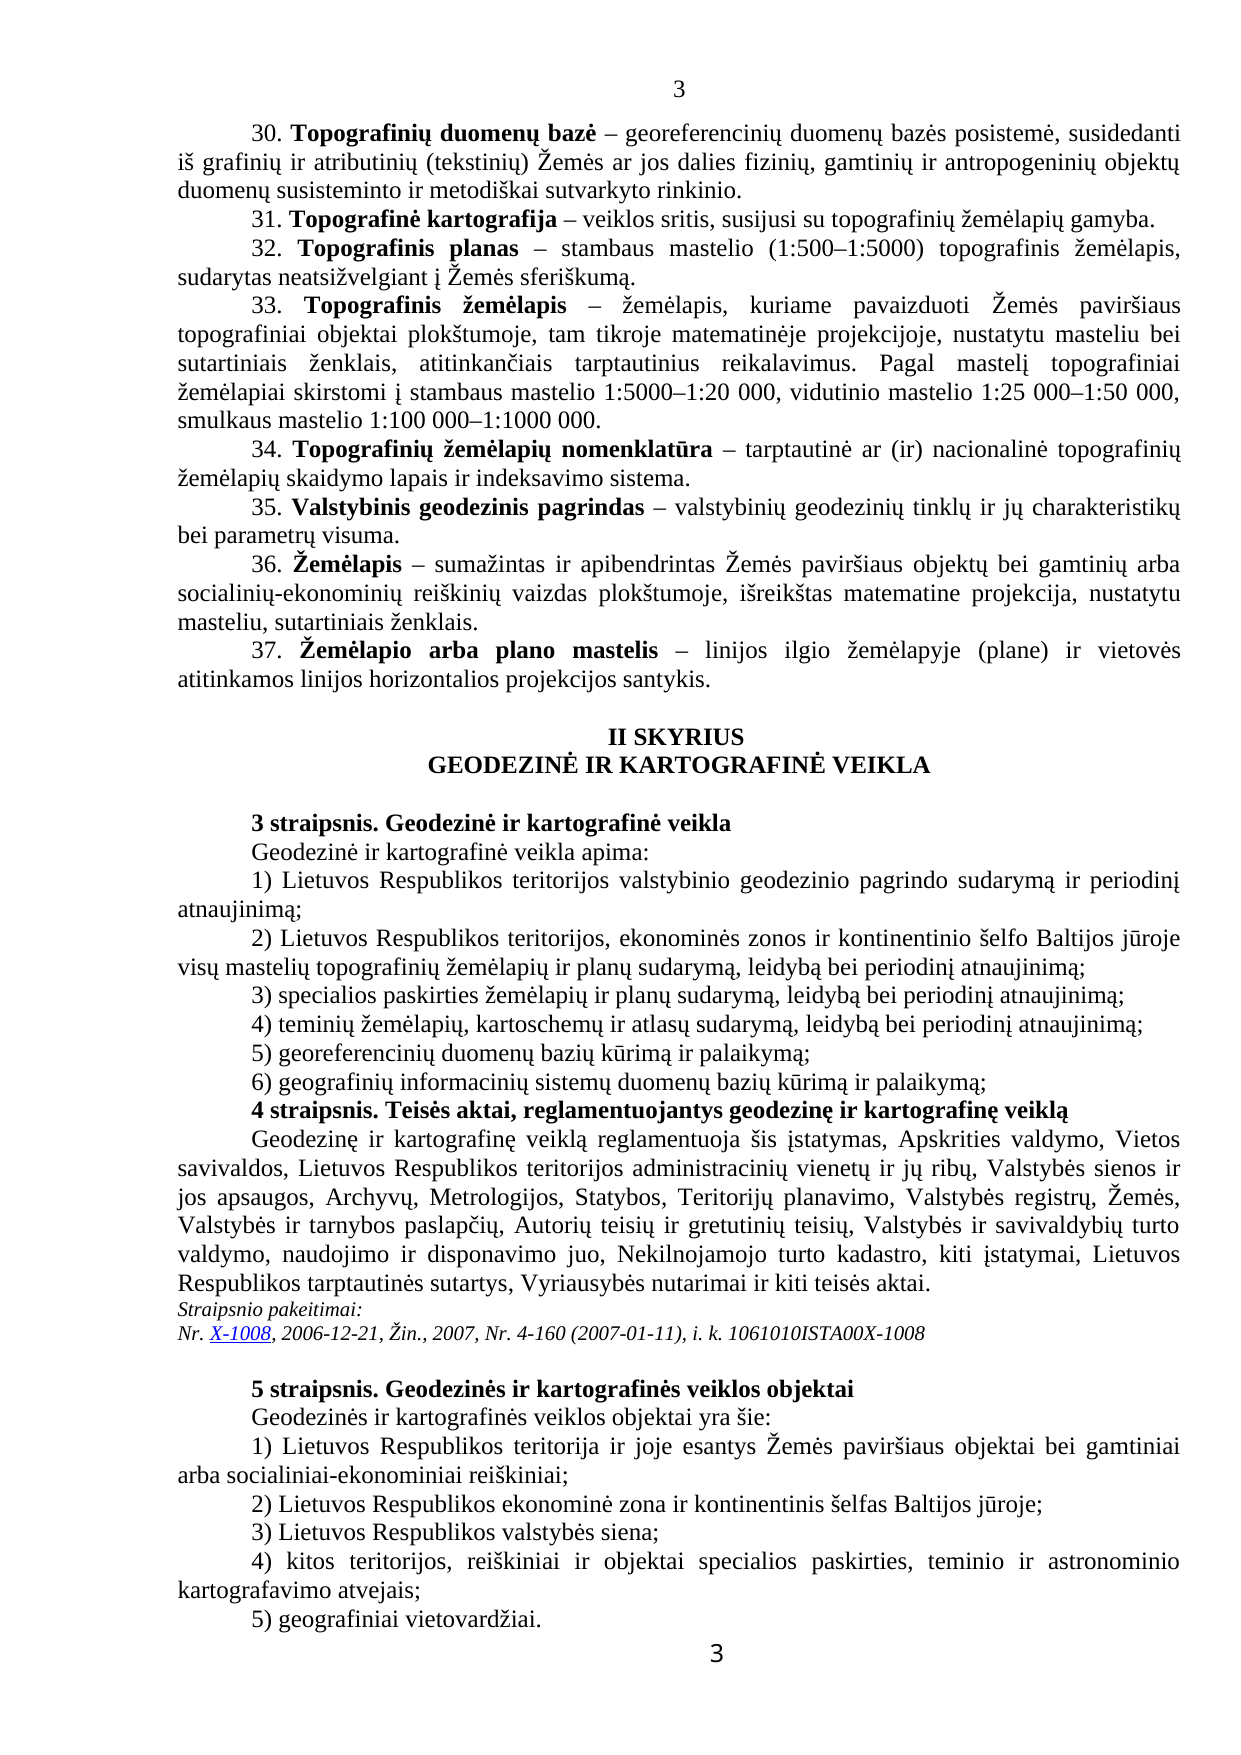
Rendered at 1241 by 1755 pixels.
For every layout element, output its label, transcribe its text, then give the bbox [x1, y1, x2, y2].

text 32. Topografinis planas – stambaus mastelio (1:500–1:5000) topografinis žemėlapis, sudarytas neatsižvelgiant į Žemės sferiškumą. [177, 233, 1181, 291]
text 3) Lietuvos Respublikos valstybės siena; [177, 1517, 1181, 1546]
text II skyrius [177, 722, 1181, 751]
text Nr. X-1008, 2006-12-21, Žin., 2007, Nr. 4-160 (2007-01-11), i. k. 1061010ISTA00X-1008 [177, 1321, 1181, 1345]
text 6) geografinių informacinių sistemų duomenų bazių kūrimą ir palaikymą; [177, 1067, 1181, 1096]
text Geodezinės ir kartografinės veiklos objektai yra šie: [177, 1402, 1181, 1431]
text 33. Topografinis žemėlapis – žemėlapis, kuriame pavaizduoti žemės paviršiaus topografiniai objektai plokštumoje, tam tikroje matematinėje projekcijoje, nustatytu masteliu bei sutartiniais ženklais, atitinkančiais tarptautinius reikalavimus. Pagal mastelį topografiniai žemėlapiai skirstomi į stambaus mastelio 1:5000–1:20 000, vidutinio mastelio 1:25 000–1:50 000, smulkaus mastelio 1:100 000–1:1000 000. [177, 291, 1181, 434]
text 35. Valstybinis geodezinis pagrindas – valstybinių geodezinių tinklų ir jų charakteristikų bei parametrų visuma. [177, 492, 1181, 549]
text Geodezinė ir kartografinė veikla apima: [177, 837, 1181, 866]
text 3) specialios paskirties žemėlapių ir planų sudarymą, leidybą bei periodinį atnaujinimą; [177, 981, 1181, 1009]
text 1) Lietuvos Respublikos teritorijos valstybinio geodezinio pagrindo sudarymą ir periodinį atnaujinimą; [177, 866, 1181, 923]
text 3 straipsnis. Geodezinė ir kartografinė veikla [177, 808, 1181, 837]
text Geodezinę ir kartografinę veiklą reglamentuoja šis įstatymas, Apskrities valdymo, Vietos savivaldos, Lietuvos Respublikos teritorijos administracinių vienetų ir jų ribų, Valstybės sienos ir jos apsaugos, Archyvų, Metrologijos, Statybos, Teritorijų planavimo, Valstybės registrų, Žemės, Valstybės ir tarnybos paslapčių, Autorių teisių ir gretutinių teisių, Valstybės ir savivaldybių turto valdymo, naudojimo ir disponavimo juo, Nekilnojamojo turto kadastro, kiti įstatymai, Lietuvos Respublikos tarptautinės sutartys, Vyriausybės nutarimai ir kiti teisės aktai. [177, 1124, 1181, 1297]
text 31. Topografinė kartografija – veiklos sritis, susijusi su topografinių žemėlapių gamyba. [177, 204, 1181, 233]
text 5) geografiniai vietovardžiai. [177, 1604, 1181, 1632]
text 36. Žemėlapis – sumažintas ir apibendrintas Žemės paviršiaus objektų bei gamtinių arba socialinių-ekonominių reiškinių vaizdas plokštumoje, išreikštas matematine projekcija, nustatytu masteliu, sutartiniais ženklais. [177, 549, 1181, 636]
text 5 straipsnis. Geodezinės ir kartografinės veiklos objektai [177, 1374, 1181, 1402]
text 4) teminių žemėlapių, kartoschemų ir atlasų sudarymą, leidybą bei periodinį atnaujinimą; [177, 1009, 1181, 1038]
text 4) kitos teritorijos, reiškiniai ir objektai specialios paskirties, teminio ir astronominio kartografavimo atvejais; [177, 1546, 1181, 1604]
text Straipsnio pakeitimai: [177, 1297, 1181, 1321]
text 37. Žemėlapio arba plano mastelis – linijos ilgio žemėlapyje (plane) ir vietovės atitinkamos linijos horizontalios projekcijos santykis. [177, 636, 1181, 693]
text 30. Topografinių duomenų bazė – georeferencinių duomenų bazės posistemė, susidedanti iš grafinių ir atributinių (tekstinių) Žemės ar jos dalies fizinių, gamtinių ir antropogeninių objektų duomenų susisteminto ir metodiškai sutvarkyto rinkinio. [177, 118, 1181, 204]
text geodezinė ir kartografinė veikla [177, 751, 1181, 779]
text 5) georeferencinių duomenų bazių kūrimą ir palaikymą; [177, 1038, 1181, 1067]
text 34. Topografinių žemėlapių nomenklatūra – tarptautinė ar (ir) nacionalinė topografinių žemėlapių skaidymo lapais ir indeksavimo sistema. [177, 434, 1181, 492]
text 2) Lietuvos Respublikos ekonominė zona ir kontinentinis šelfas Baltijos jūroje; [177, 1489, 1181, 1517]
text 2) Lietuvos Respublikos teritorijos, ekonominės zonos ir kontinentinio šelfo Baltijos jūroje visų mastelių topografinių žemėlapių ir planų sudarymą, leidybą bei periodinį atnaujinimą; [177, 923, 1181, 981]
text 4 straipsnis. Teisės aktai, reglamentuojantys geodezinę ir kartografinę veiklą [177, 1096, 1181, 1124]
text 1) Lietuvos Respublikos teritorija ir joje esantys Žemės paviršiaus objektai bei gamtiniai arba socialiniai-ekonominiai reiškiniai; [177, 1431, 1181, 1489]
